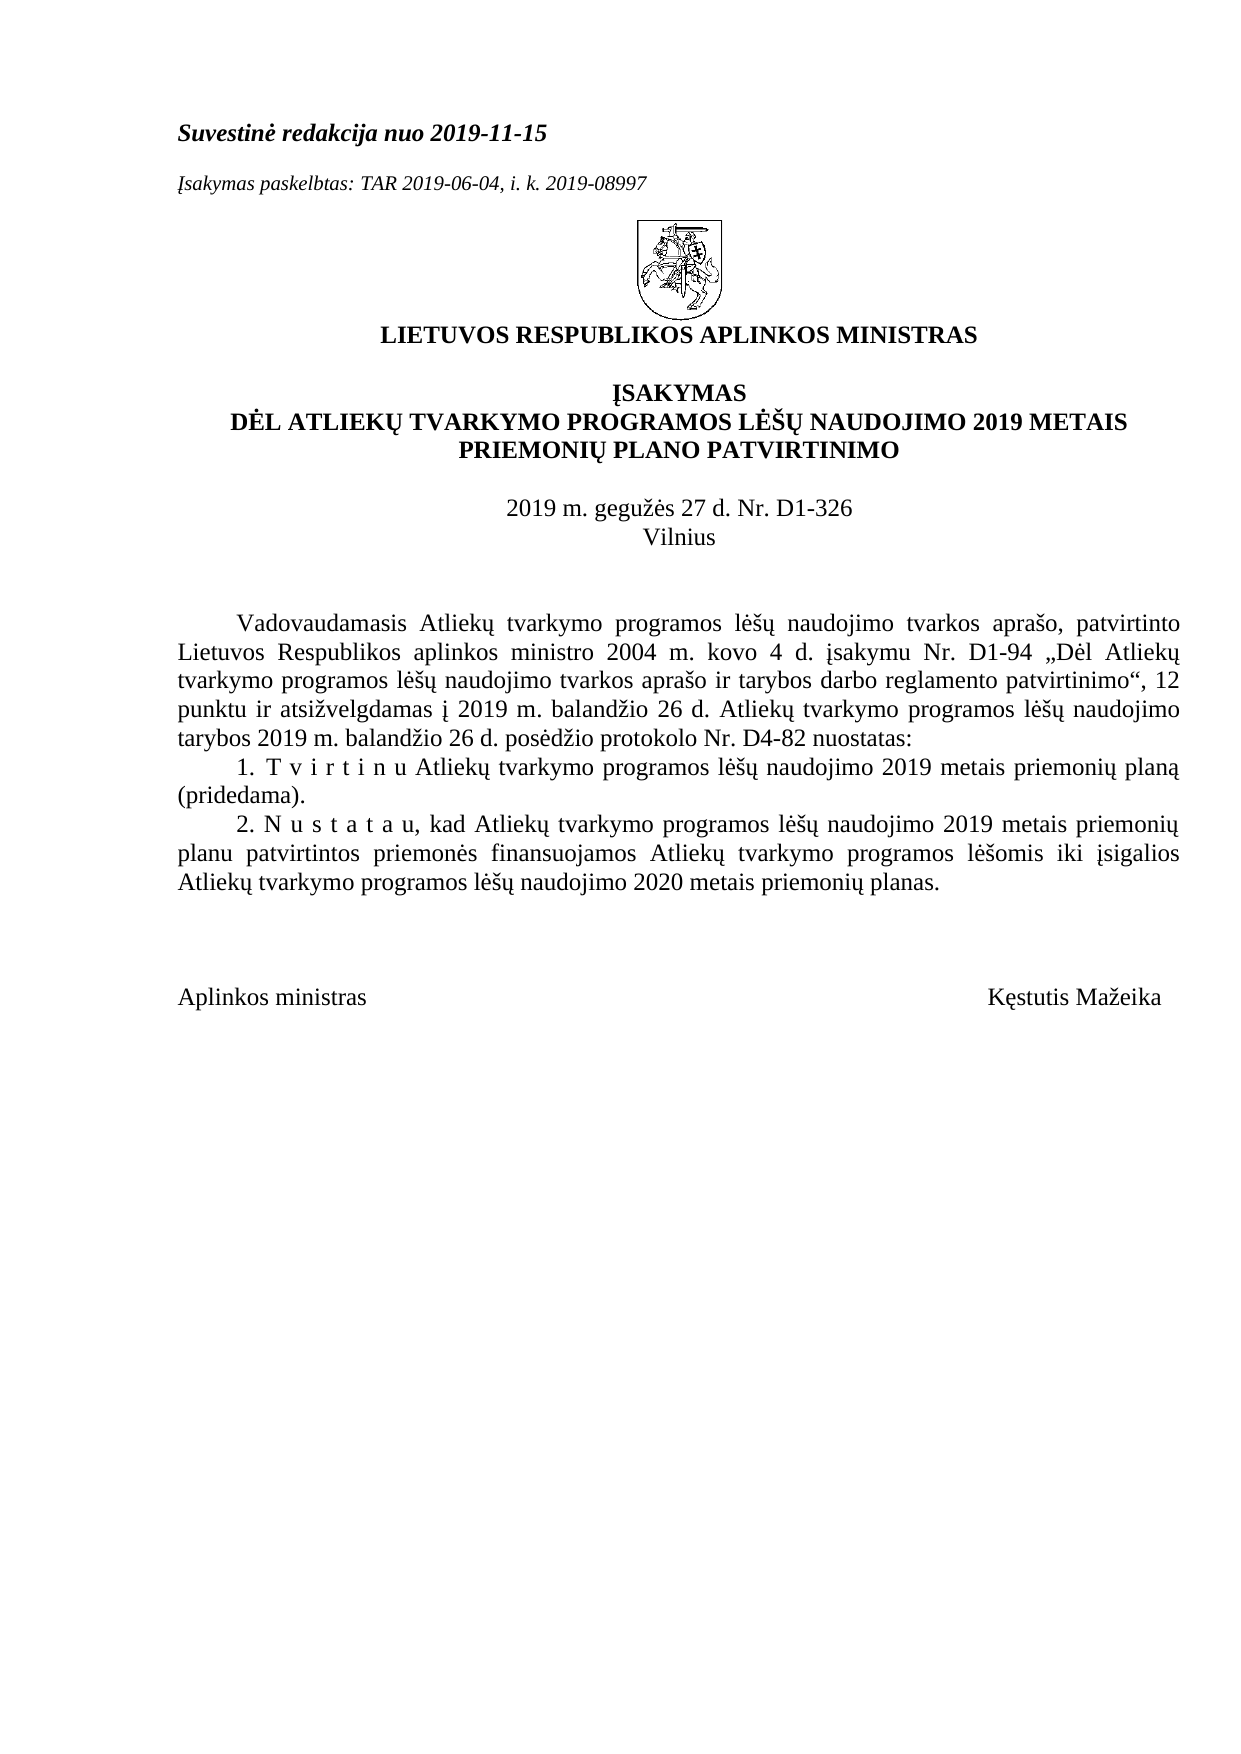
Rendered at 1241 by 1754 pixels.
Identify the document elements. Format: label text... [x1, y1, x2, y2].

text Vilnius [177, 522, 1181, 551]
text Vadovaudamasis Atliekų tvarkymo programos lėšų naudojimo tvarkos aprašo, patvirtinto Lietuvos Respublikos aplinkos ministro 2004 m. kovo 4 d. įsakymu Nr. D1-94 „Dėl Atliekų tvarkymo programos lėšų naudojimo tvarkos aprašo ir tarybos darbo reglamento patvirtinimo“, 12 punktu ir atsižvelgdamas į 2019 m. balandžio 26 d. Atliekų tvarkymo programos lėšų naudojimo tarybos 2019 m. balandžio 26 d. posėdžio protokolo Nr. D4-82 nuostatas: [177, 608, 1181, 752]
text DĖL ATLIEKŲ TVARKYMO PROGRAMOS LĖŠŲ NAUDOJIMO 2019 METAIS PRIEMONIŲ PLANO PATVIRTINIMO [177, 407, 1181, 464]
text Įsakymas paskelbtas: TAR 2019-06-04, i. k. 2019-08997 [177, 171, 1181, 195]
text LIETUVOS RESPUBLIKOS APLINKOS MINISTRAS [177, 321, 1181, 349]
text 2019 m. gegužės 27 d. Nr. D1-326 [177, 493, 1181, 522]
text ĮSAKYMAS [177, 378, 1181, 407]
text Aplinkos ministras Kęstutis Mažeika [177, 982, 1181, 1011]
text 1. T v i r t i n u Atliekų tvarkymo programos lėšų naudojimo 2019 metais priemonių planą (pridedama). [177, 752, 1181, 809]
text Suvestinė redakcija nuo 2019-11-15 [177, 118, 1181, 147]
text 2. N u s t a t a u, kad Atliekų tvarkymo programos lėšų naudojimo 2019 metais priemonių planu patvirtintos priemonės finansuojamos Atliekų tvarkymo programos lėšomis iki įsigalios Atliekų tvarkymo programos lėšų naudojimo 2020 metais priemonių planas. [177, 809, 1181, 896]
